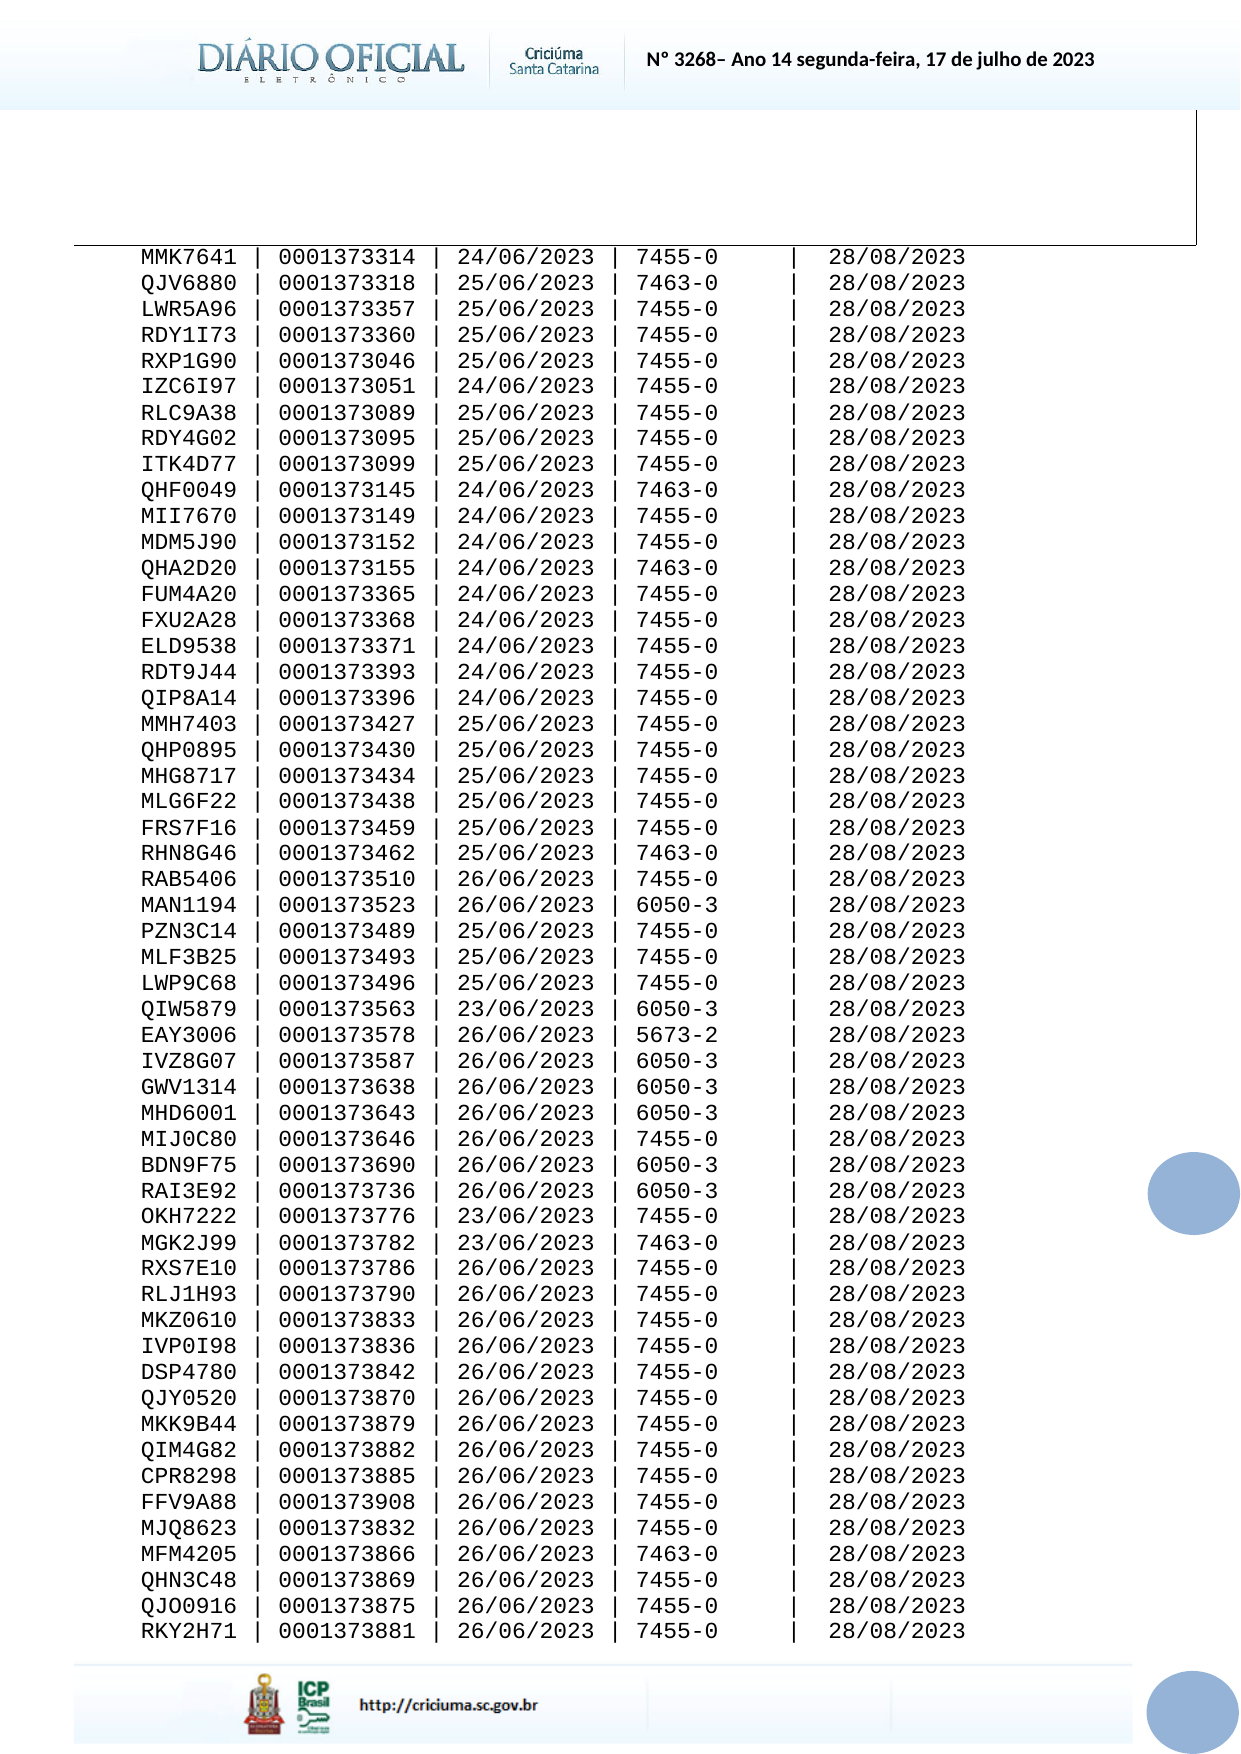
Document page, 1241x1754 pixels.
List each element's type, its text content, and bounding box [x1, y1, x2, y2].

text FRS7F16 | 0001373459 | 25/06/2023 | 7455-0 | 28/08/2023 [44, 816, 1196, 842]
text ELD9538 | 0001373371 | 24/06/2023 | 7455-0 | 28/08/2023 [44, 634, 1196, 660]
text RDT9J44 | 0001373393 | 24/06/2023 | 7455-0 | 28/08/2023 [44, 660, 1196, 686]
text FFV9A88 | 0001373908 | 26/06/2023 | 7455-0 | 28/08/2023 [44, 1490, 1196, 1516]
text EAY3006 | 0001373578 | 26/06/2023 | 5673-2 | 28/08/2023 [44, 1023, 1196, 1049]
text QIP8A14 | 0001373396 | 24/06/2023 | 7455-0 | 28/08/2023 [44, 686, 1196, 712]
text IVP0I98 | 0001373836 | 26/06/2023 | 7455-0 | 28/08/2023 [44, 1334, 1196, 1361]
text RDY4G02 | 0001373095 | 25/06/2023 | 7455-0 | 28/08/2023 [44, 427, 1196, 453]
text RLJ1H93 | 0001373790 | 26/06/2023 | 7455-0 | 28/08/2023 [44, 1283, 1196, 1309]
text MIJ0C80 | 0001373646 | 26/06/2023 | 7455-0 | 28/08/2023 [44, 1127, 1196, 1153]
text RXP1G90 | 0001373046 | 25/06/2023 | 7455-0 | 28/08/2023 [44, 349, 1196, 375]
text MJQ8623 | 0001373832 | 26/06/2023 | 7455-0 | 28/08/2023 [44, 1516, 1196, 1542]
text RKY2H71 | 0001373881 | 26/06/2023 | 7455-0 | 28/08/2023 [44, 1620, 1196, 1646]
text ITK4D77 | 0001373099 | 25/06/2023 | 7455-0 | 28/08/2023 [44, 453, 1196, 479]
text QJV6880 | 0001373318 | 25/06/2023 | 7463-0 | 28/08/2023 [44, 271, 1196, 297]
text IVZ8G07 | 0001373587 | 26/06/2023 | 6050-3 | 28/08/2023 [44, 1049, 1196, 1075]
text MDM5J90 | 0001373152 | 24/06/2023 | 7455-0 | 28/08/2023 [44, 531, 1196, 556]
text QJO0916 | 0001373875 | 26/06/2023 | 7455-0 | 28/08/2023 [44, 1594, 1196, 1620]
text RXS7E10 | 0001373786 | 26/06/2023 | 7455-0 | 28/08/2023 [44, 1257, 1196, 1283]
text MMH7403 | 0001373427 | 25/06/2023 | 7455-0 | 28/08/2023 [44, 712, 1196, 738]
text MKK9B44 | 0001373879 | 26/06/2023 | 7455-0 | 28/08/2023 [44, 1412, 1196, 1438]
text RDY1I73 | 0001373360 | 25/06/2023 | 7455-0 | 28/08/2023 [44, 323, 1196, 349]
text GWV1314 | 0001373638 | 26/06/2023 | 6050-3 | 28/08/2023 [44, 1075, 1196, 1101]
text QIM4G82 | 0001373882 | 26/06/2023 | 7455-0 | 28/08/2023 [44, 1438, 1196, 1464]
text LWP9C68 | 0001373496 | 25/06/2023 | 7455-0 | 28/08/2023 [44, 971, 1196, 997]
text LWR5A96 | 0001373357 | 25/06/2023 | 7455-0 | 28/08/2023 [44, 297, 1196, 323]
text RHN8G46 | 0001373462 | 25/06/2023 | 7463-0 | 28/08/2023 [44, 842, 1196, 868]
text QIW5879 | 0001373563 | 23/06/2023 | 6050-3 | 28/08/2023 [44, 997, 1196, 1023]
text MHG8717 | 0001373434 | 25/06/2023 | 7455-0 | 28/08/2023 [44, 764, 1196, 790]
text RAI3E92 | 0001373736 | 26/06/2023 | 6050-3 | 28/08/2023 [44, 1179, 1150, 1205]
text QHA2D20 | 0001373155 | 24/06/2023 | 7463-0 | 28/08/2023 [44, 556, 1196, 582]
text FUM4A20 | 0001373365 | 24/06/2023 | 7455-0 | 28/08/2023 [44, 582, 1196, 608]
text MHD6001 | 0001373643 | 26/06/2023 | 6050-3 | 28/08/2023 [44, 1101, 1196, 1127]
text MLF3B25 | 0001373493 | 25/06/2023 | 7455-0 | 28/08/2023 [44, 946, 1196, 971]
text RLC9A38 | 0001373089 | 25/06/2023 | 7455-0 | 28/08/2023 [44, 401, 1196, 427]
text CPR8298 | 0001373885 | 26/06/2023 | 7455-0 | 28/08/2023 [44, 1464, 1196, 1490]
text DSP4780 | 0001373842 | 26/06/2023 | 7455-0 | 28/08/2023 [44, 1361, 1196, 1386]
text MKZ0610 | 0001373833 | 26/06/2023 | 7455-0 | 28/08/2023 [44, 1309, 1196, 1334]
text PZN3C14 | 0001373489 | 25/06/2023 | 7455-0 | 28/08/2023 [44, 919, 1196, 946]
text MMK7641 | 0001373314 | 24/06/2023 | 7455-0 | 28/08/2023 [44, 245, 1196, 271]
text OKH7222 | 0001373776 | 23/06/2023 | 7455-0 | 28/08/2023 [44, 1205, 1171, 1231]
text MLG6F22 | 0001373438 | 25/06/2023 | 7455-0 | 28/08/2023 [44, 790, 1196, 816]
text QJY0520 | 0001373870 | 26/06/2023 | 7455-0 | 28/08/2023 [44, 1386, 1196, 1412]
text MII7670 | 0001373149 | 24/06/2023 | 7455-0 | 28/08/2023 [44, 504, 1196, 531]
text QHN3C48 | 0001373869 | 26/06/2023 | 7455-0 | 28/08/2023 [44, 1568, 1196, 1594]
text BDN9F75 | 0001373690 | 26/06/2023 | 6050-3 | 28/08/2023 [44, 1153, 1180, 1179]
text MAN1194 | 0001373523 | 26/06/2023 | 6050-3 | 28/08/2023 [44, 894, 1196, 919]
text IZC6I97 | 0001373051 | 24/06/2023 | 7455-0 | 28/08/2023 [44, 375, 1196, 401]
text RAB5406 | 0001373510 | 26/06/2023 | 7455-0 | 28/08/2023 [44, 868, 1196, 894]
text QHP0895 | 0001373430 | 25/06/2023 | 7455-0 | 28/08/2023 [44, 738, 1196, 764]
text FXU2A28 | 0001373368 | 24/06/2023 | 7455-0 | 28/08/2023 [44, 608, 1196, 634]
text MGK2J99 | 0001373782 | 23/06/2023 | 7463-0 | 28/08/2023 [44, 1231, 1196, 1257]
text QHF0049 | 0001373145 | 24/06/2023 | 7463-0 | 28/08/2023 [44, 479, 1196, 504]
text MFM4205 | 0001373866 | 26/06/2023 | 7463-0 | 28/08/2023 [44, 1542, 1196, 1568]
